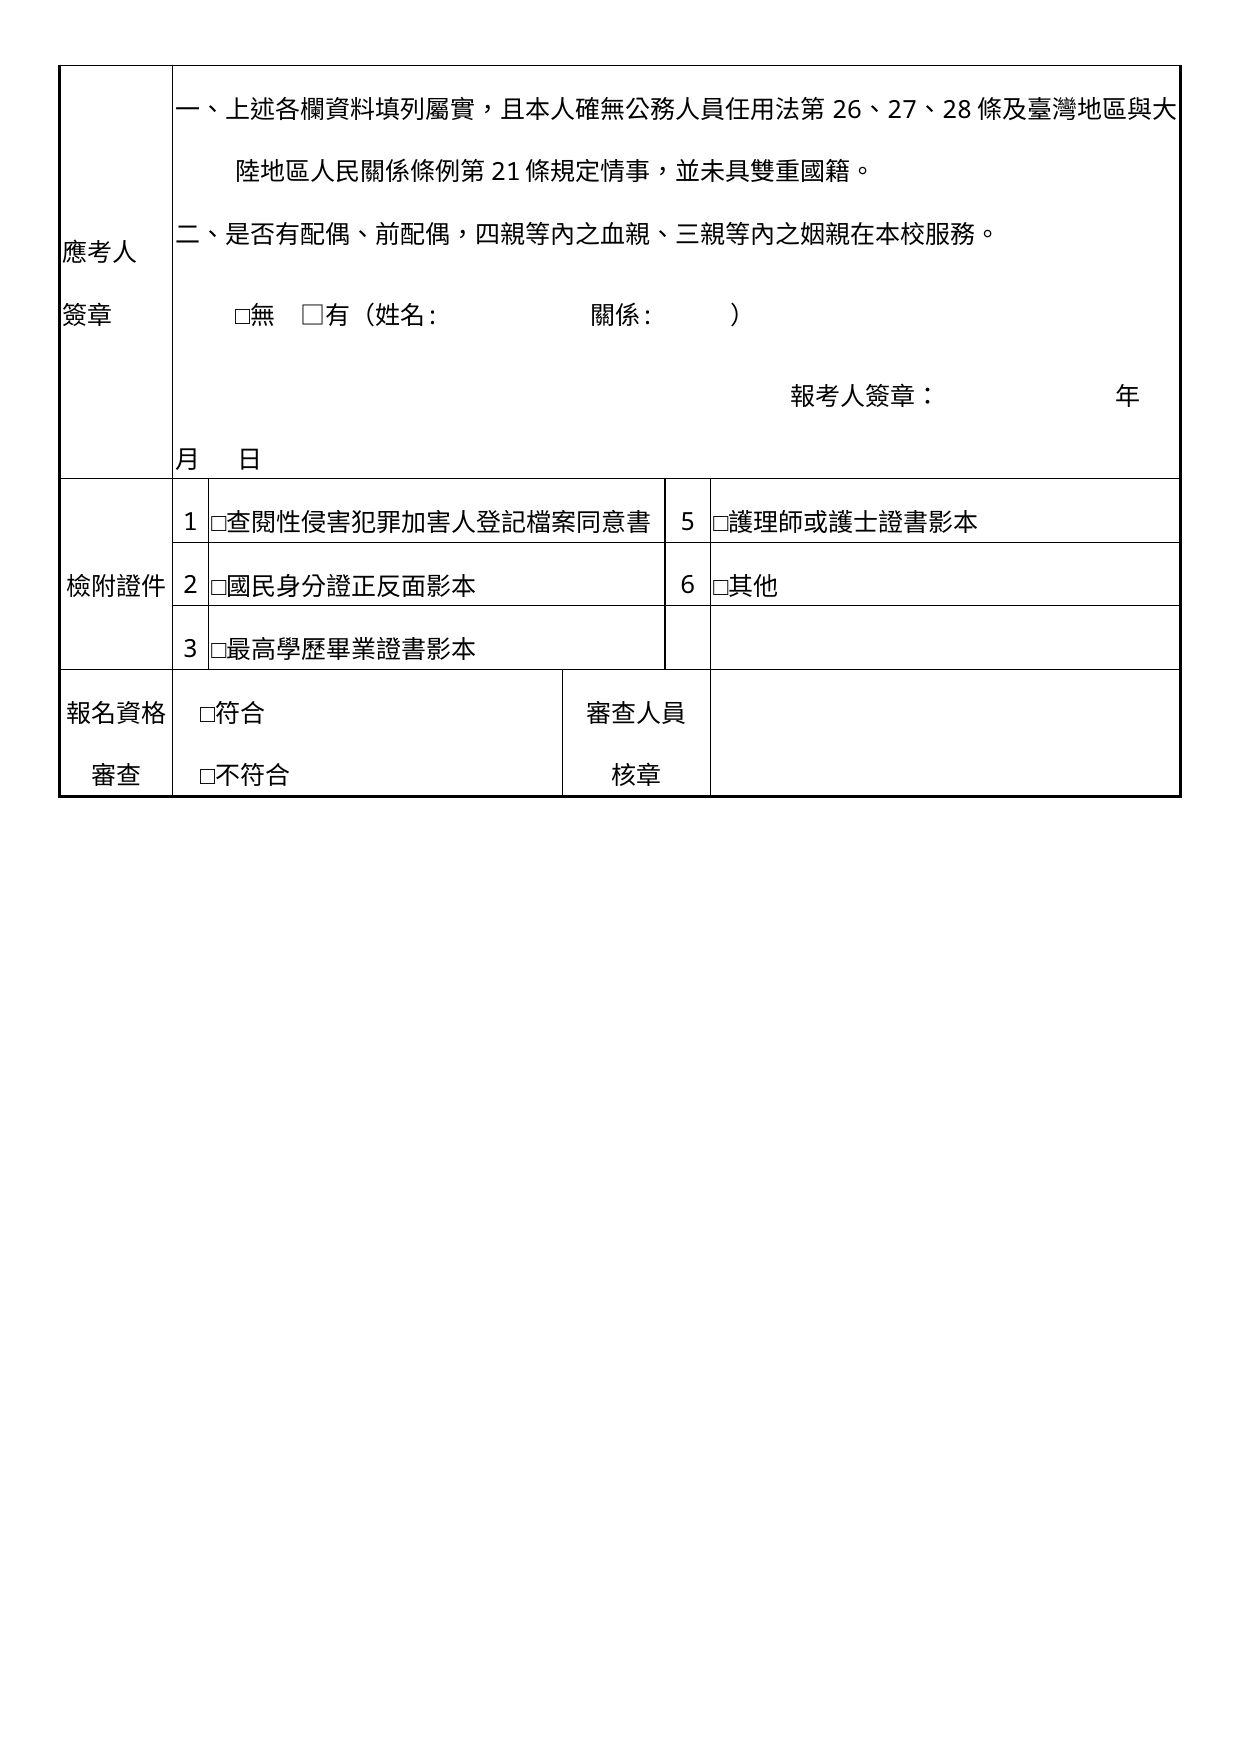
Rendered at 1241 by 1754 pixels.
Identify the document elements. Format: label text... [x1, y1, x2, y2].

table_cell 一、上述各欄資料填列屬實，且本人確無公務人員任用法第26、27、28條及臺灣地區與大陸地區人民關係條例第21條規定情事，並未具雙重國籍。 二、是否有配偶、前配偶，四親等內之血親、三親等內之姻親在本校服務。 □無 □有（姓名: 關係: ） 報考人簽章： 年 月 日 [173, 66, 1179, 478]
table_cell 5 [666, 479, 710, 542]
table_cell □國民身分證正反面影本 [209, 543, 664, 605]
table_cell 6 [666, 543, 710, 605]
table_cell 應考人 簽章 [61, 66, 172, 478]
table_cell □符合 □不符合 [173, 670, 562, 795]
table_cell 1 [173, 479, 208, 542]
table_cell □最高學歷畢業證書影本 [209, 606, 664, 669]
table_cell [711, 670, 1179, 795]
table_cell 檢附證件 [61, 479, 172, 669]
table_cell 報名資格 審查 [61, 670, 172, 795]
table_cell □其他 [711, 543, 1179, 605]
table_cell □查閱性侵害犯罪加害人登記檔案同意書 [209, 479, 664, 542]
table_cell [711, 606, 1179, 669]
table_cell □護理師或護士證書影本 [711, 479, 1179, 542]
table_cell [666, 606, 710, 669]
table_cell 3 [173, 606, 208, 669]
table_cell 2 [173, 543, 208, 605]
table_cell 審查人員 核章 [563, 670, 710, 795]
